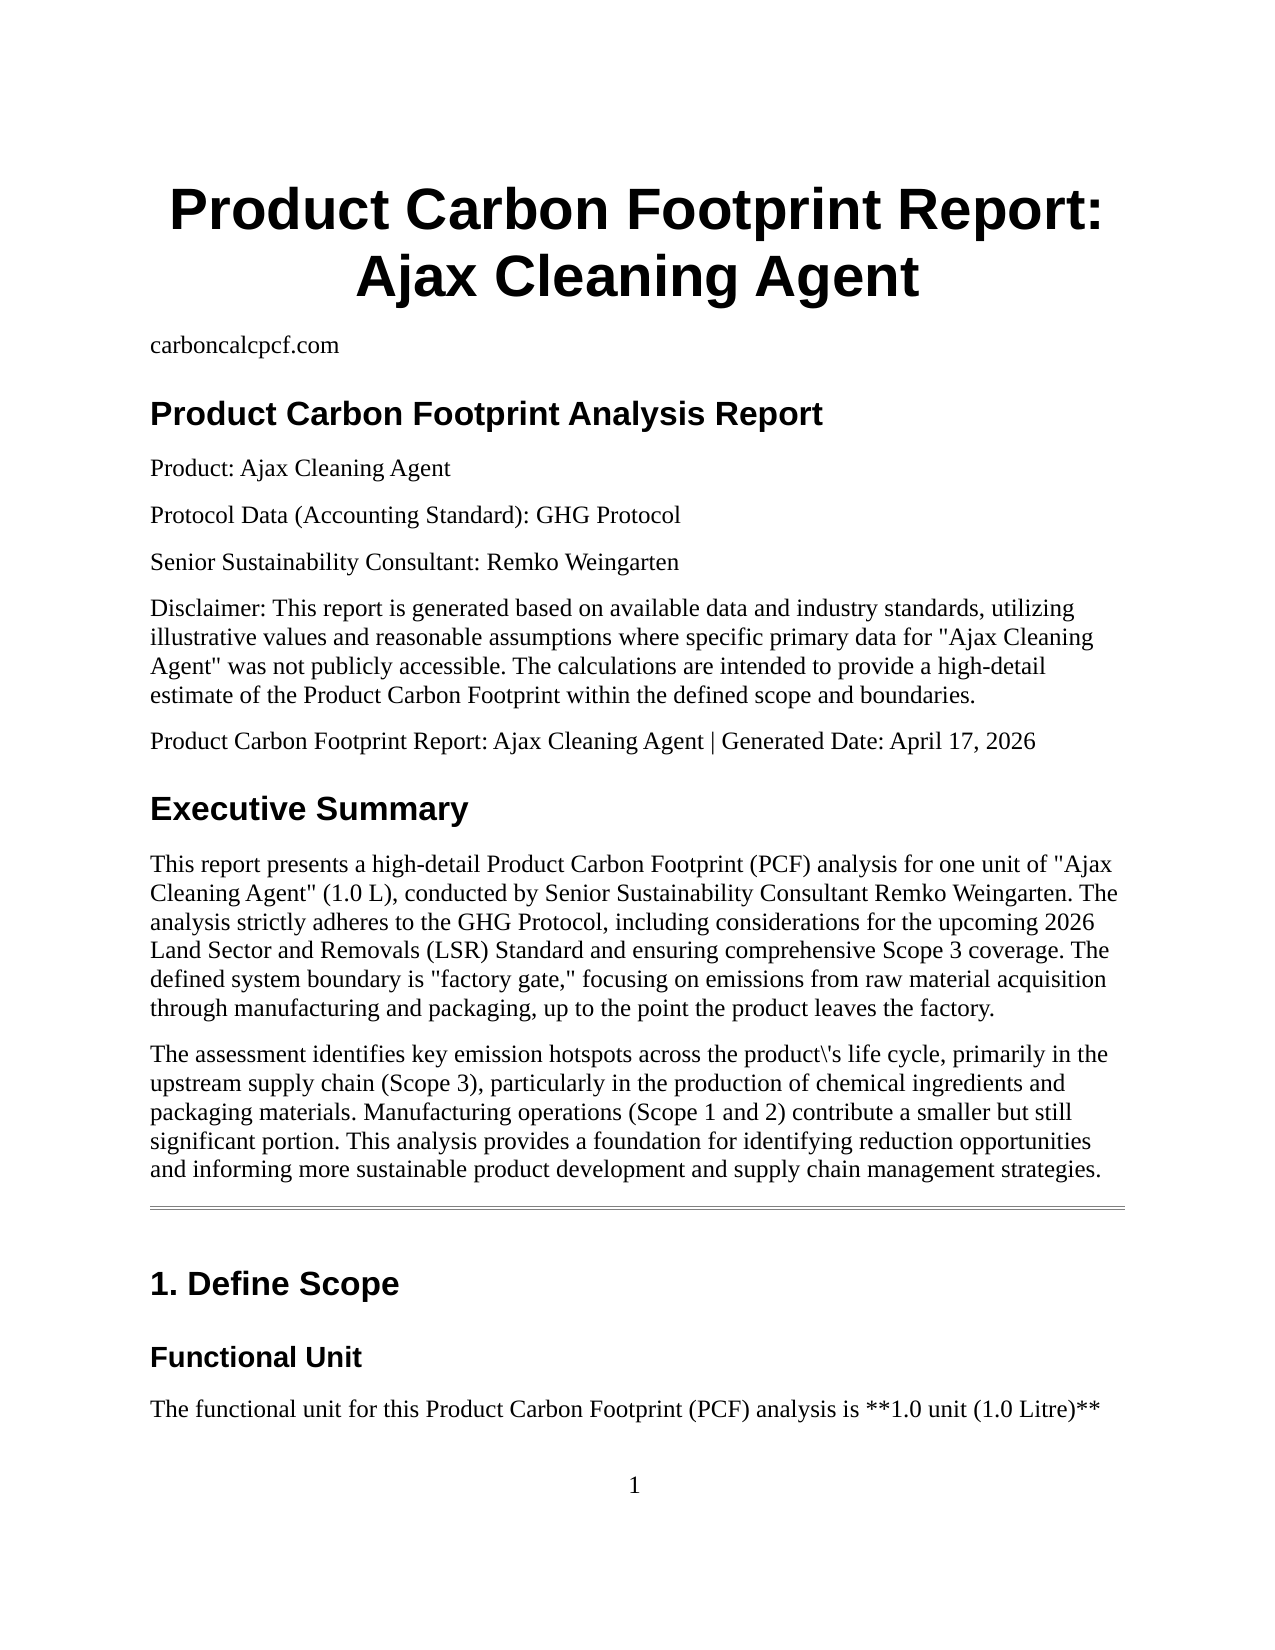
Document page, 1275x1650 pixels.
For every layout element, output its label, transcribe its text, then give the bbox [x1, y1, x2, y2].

subtitle Functional Unit [150, 1339, 1125, 1373]
text Protocol Data (Accounting Standard): GHG Protocol [150, 500, 1125, 529]
text Product: Ajax Cleaning Agent [150, 453, 1125, 482]
subtitle Executive Summary [150, 789, 1125, 828]
text Disclaimer: This report is generated based on available data and industry standards, utilizing illustrative values and reasonable assumptions where specific primary data for "Ajax Cleaning Agent" was not publicly accessible. The calculations are intended to provide a high-detail estimate of the Product Carbon Footprint within the defined scope and boundaries. [150, 593, 1125, 708]
subtitle Product Carbon Footprint Analysis Report [150, 393, 1125, 432]
text carboncalcpcf.com [150, 331, 1125, 359]
subtitle 1. Define Scope [150, 1263, 1125, 1302]
title Product Carbon Footprint Report: Ajax Cleaning Agent [150, 175, 1125, 309]
text Senior Sustainability Consultant: Remko Weingarten [150, 547, 1125, 576]
text Product Carbon Footprint Report: Ajax Cleaning Agent | Generated Date: April 17, 2026 [150, 726, 1125, 755]
text The assessment identifies key emission hotspots across the product\'s life cycle, primarily in the upstream supply chain (Scope 3), particularly in the production of chemical ingredients and packaging materials. Manufacturing operations (Scope 1 and 2) contribute a smaller but still significant portion. This analysis provides a foundation for identifying reduction opportunities and informing more sustainable product development and supply chain management strategies. [150, 1039, 1125, 1183]
text This report presents a high-detail Product Carbon Footprint (PCF) analysis for one unit of "Ajax Cleaning Agent" (1.0 L), conducted by Senior Sustainability Consultant Remko Weingarten. The analysis strictly adheres to the GHG Protocol, including considerations for the upcoming 2026 Land Sector and Removals (LSR) Standard and ensuring comprehensive Scope 3 coverage. The defined system boundary is "factory gate," focusing on emissions from raw material acquisition through manufacturing and packaging, up to the point the product leaves the factory. [150, 849, 1125, 1022]
text The functional unit for this Product Carbon Footprint (PCF) analysis is **1.0 unit (1.0 Litre)** [150, 1394, 1125, 1423]
